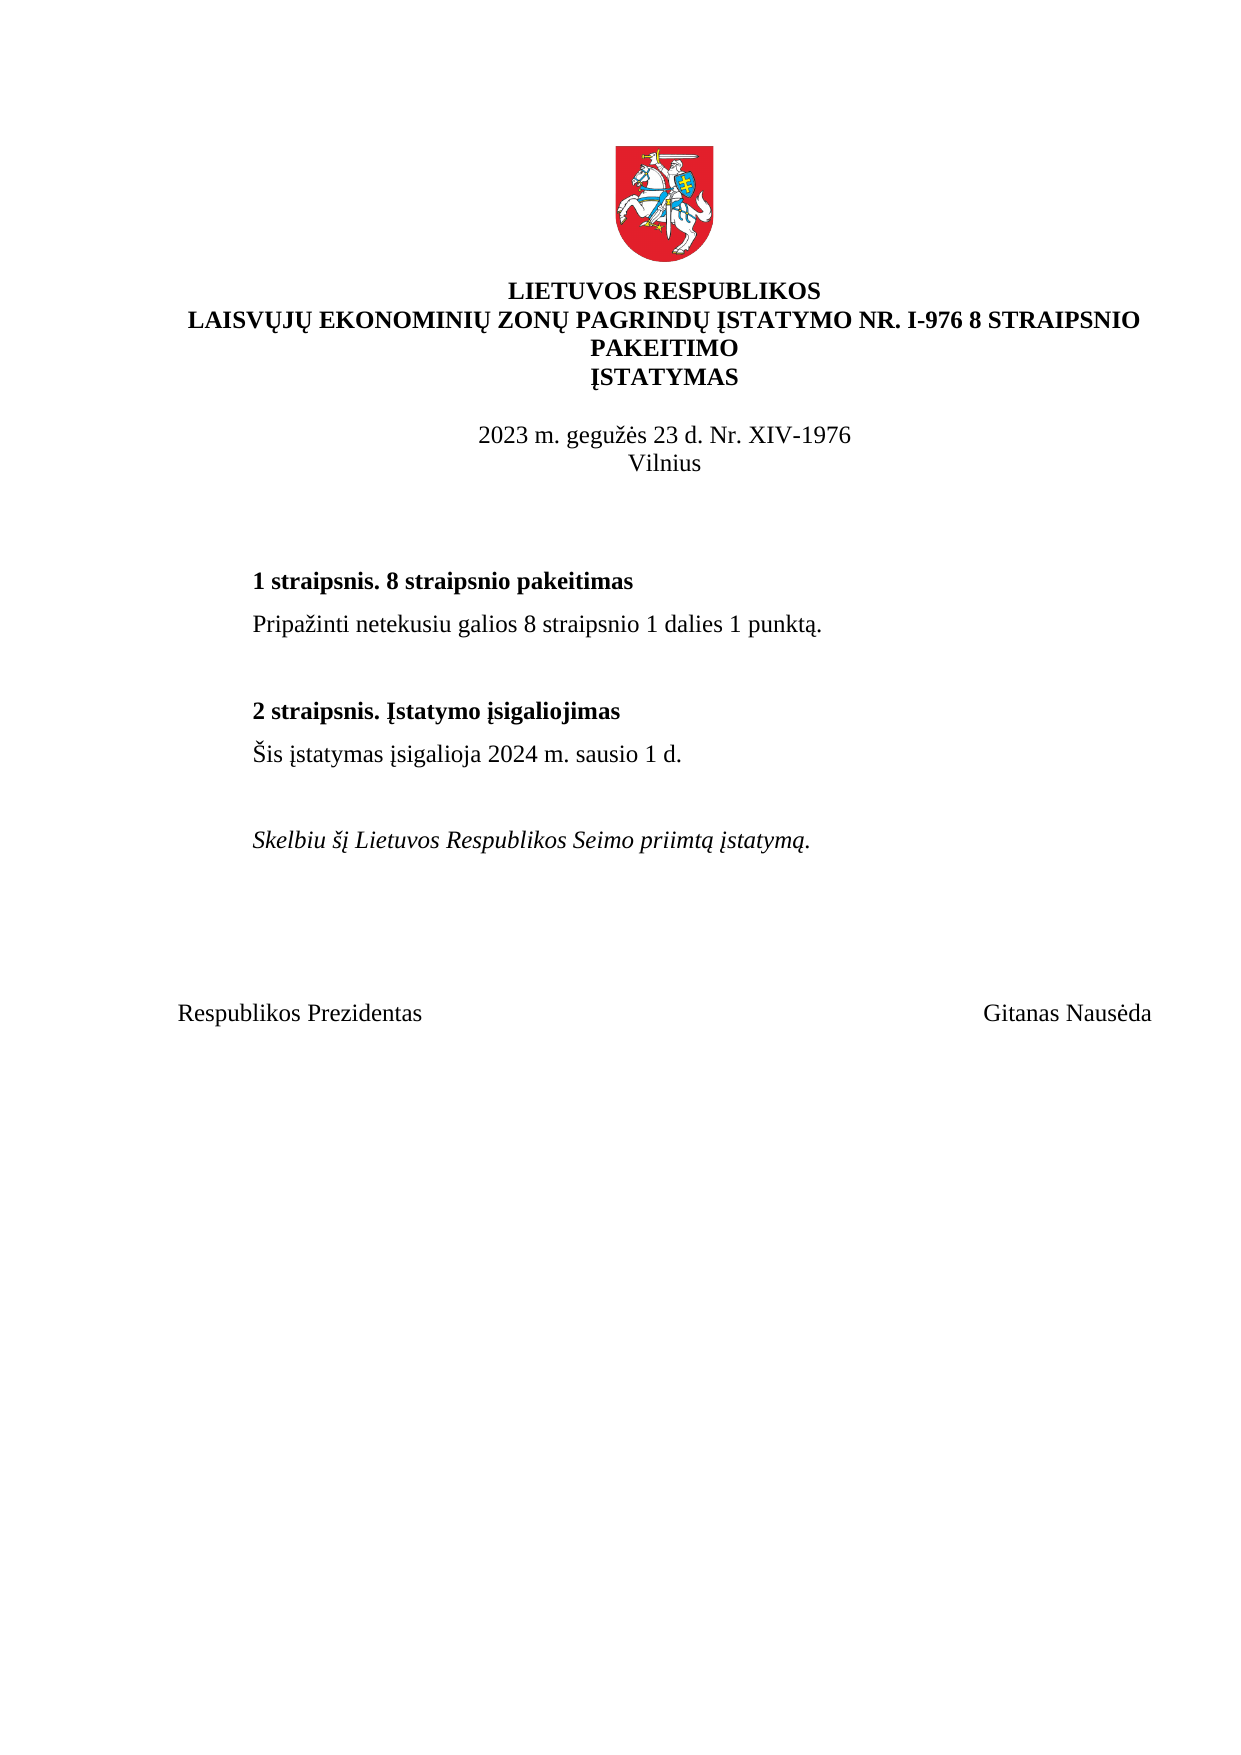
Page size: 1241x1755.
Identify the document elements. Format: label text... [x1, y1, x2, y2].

text 1 straipsnis. 8 straipsnio pakeitimas [177, 566, 1152, 595]
text LAISVŲJŲ EKONOMINIŲ ZONŲ PAGRINDŲ ĮSTATYMO NR. I-976 8 STRAIPSNIO PAKEITIMO [177, 305, 1152, 362]
text Šis įstatymas įsigalioja 2024 m. sausio 1 d. [177, 739, 1152, 768]
text ĮSTATYMAS [177, 362, 1152, 391]
text Skelbiu šį Lietuvos Respublikos Seimo priimtą įstatymą. [177, 825, 1152, 854]
text 2 straipsnis. Įstatymo įsigaliojimas [177, 696, 1152, 724]
text LIETUVOS RESPUBLIKOS [177, 276, 1152, 305]
text Pripažinti netekusiu galios 8 straipsnio 1 dalies 1 punktą. [177, 609, 1152, 638]
text Vilnius [177, 448, 1152, 477]
text Respublikos Prezidentas Gitanas Nausėda [177, 998, 1152, 1026]
text 2023 m. gegužės 23 d. Nr. XIV-1976 [177, 420, 1152, 448]
